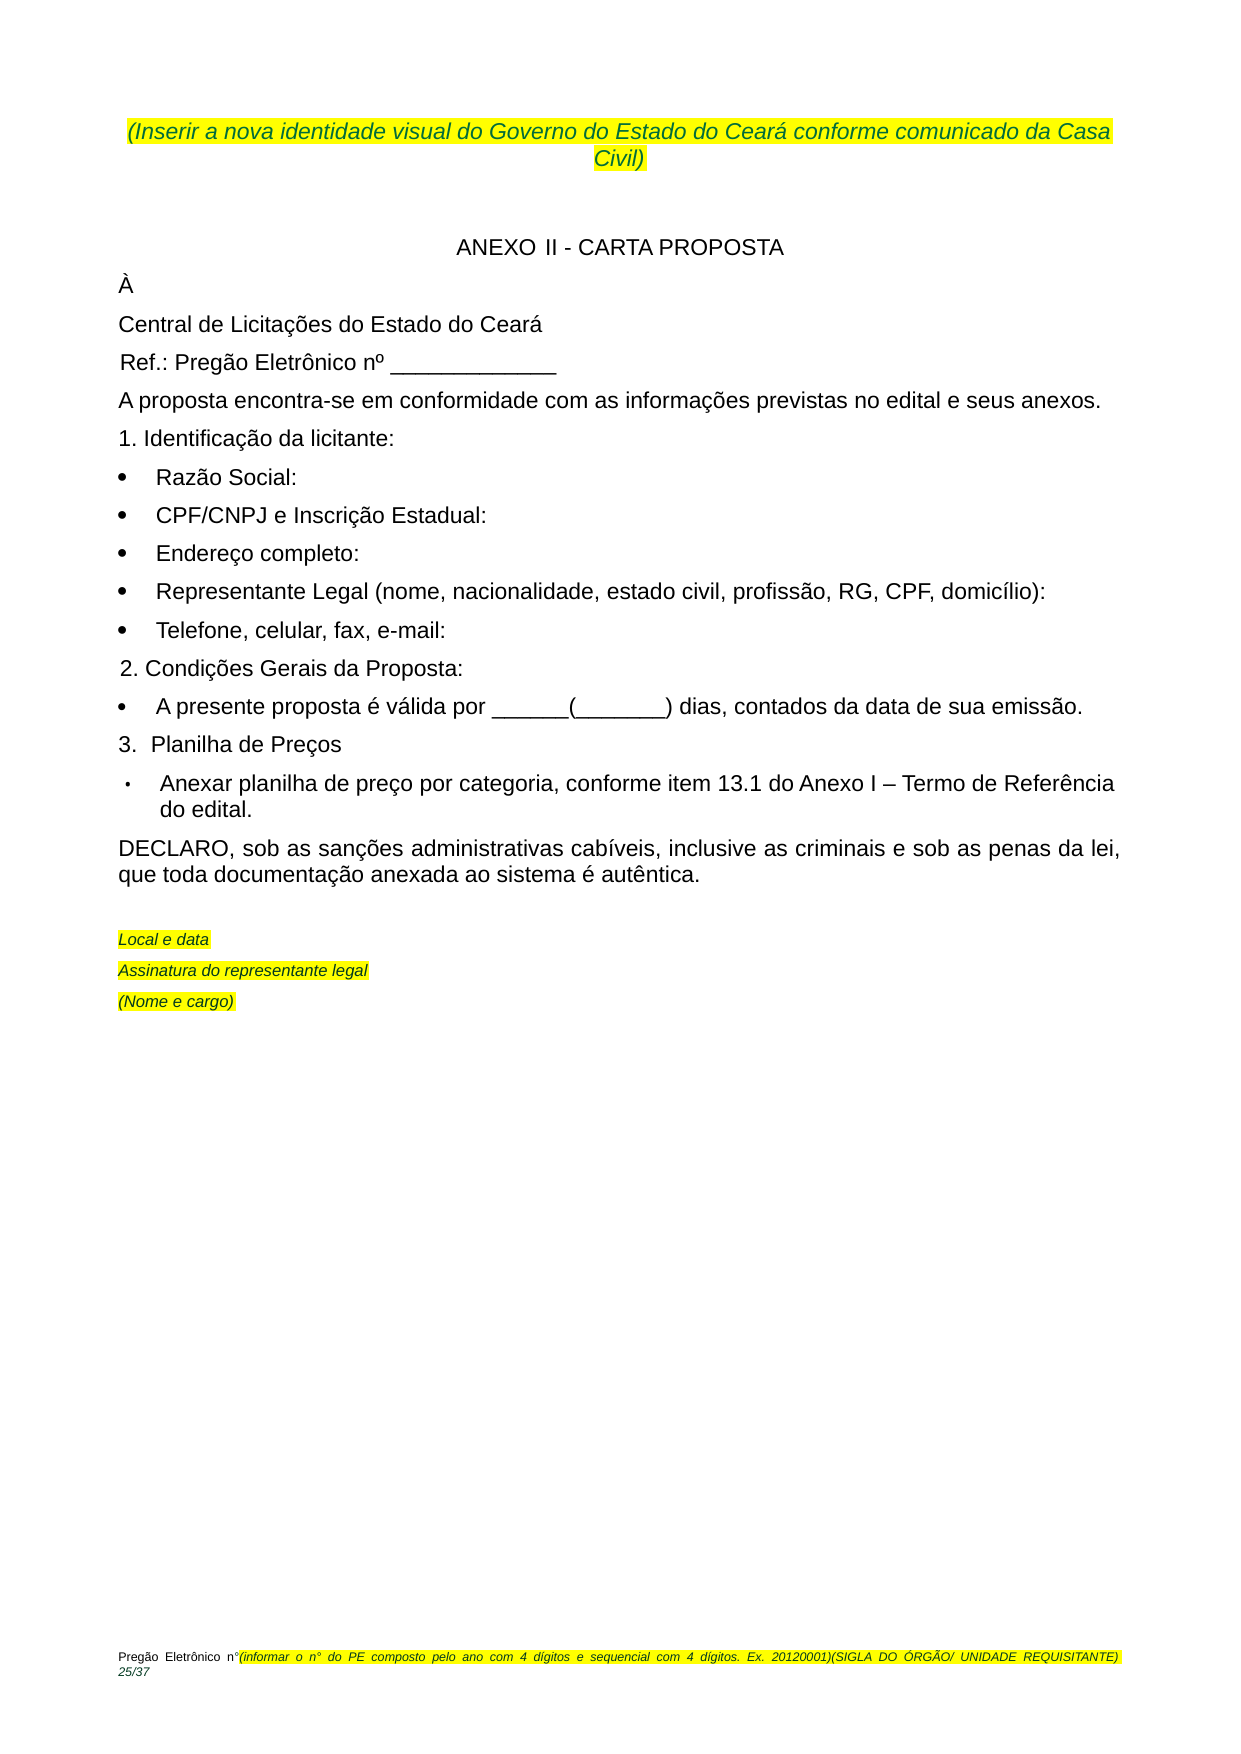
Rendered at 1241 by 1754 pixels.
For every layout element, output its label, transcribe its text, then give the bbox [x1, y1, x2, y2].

list Telefone, celular, fax, e-mail: [118, 617, 1122, 643]
list A presente proposta é válida por ______(_______) dias, contados da data de sua emissão. [118, 693, 1122, 719]
text Ref.: Pregão Eletrônico nº _____________ [119, 349, 1122, 375]
text A proposta encontra-se em conformidade com as informações previstas no edital e seus anexos. [118, 387, 1122, 413]
text 3. Planilha de Preços [118, 731, 1122, 758]
list Razão Social: [118, 464, 1122, 490]
text ANEXO II - CARTA PROPOSTA [118, 234, 1122, 261]
text 1. Identificação da licitante: [118, 425, 1122, 452]
text 2. Condições Gerais da Proposta: [119, 655, 1122, 681]
text Central de Licitações do Estado do Ceará [118, 311, 1122, 337]
list Endereço completo: [118, 540, 1122, 566]
text DECLARO, sob as sanções administrativas cabíveis, inclusive as criminais e sob as penas da lei, que toda documentação anexada ao sistema é autêntica. [118, 834, 1122, 887]
list CPF/CNPJ e Inscrição Estadual: [118, 502, 1122, 528]
list Anexar planilha de preço por categoria, conforme item 13.1 do Anexo I – Termo de Referência do edital. [124, 769, 1122, 823]
text Assinatura do representante legal [118, 961, 1122, 980]
text Local e data [118, 930, 1122, 949]
text À [118, 272, 1122, 299]
list Representante Legal (nome, nacionalidade, estado civil, profissão, RG, CPF, domicílio): [118, 578, 1122, 605]
text (Nome e cargo) [118, 992, 1122, 1011]
